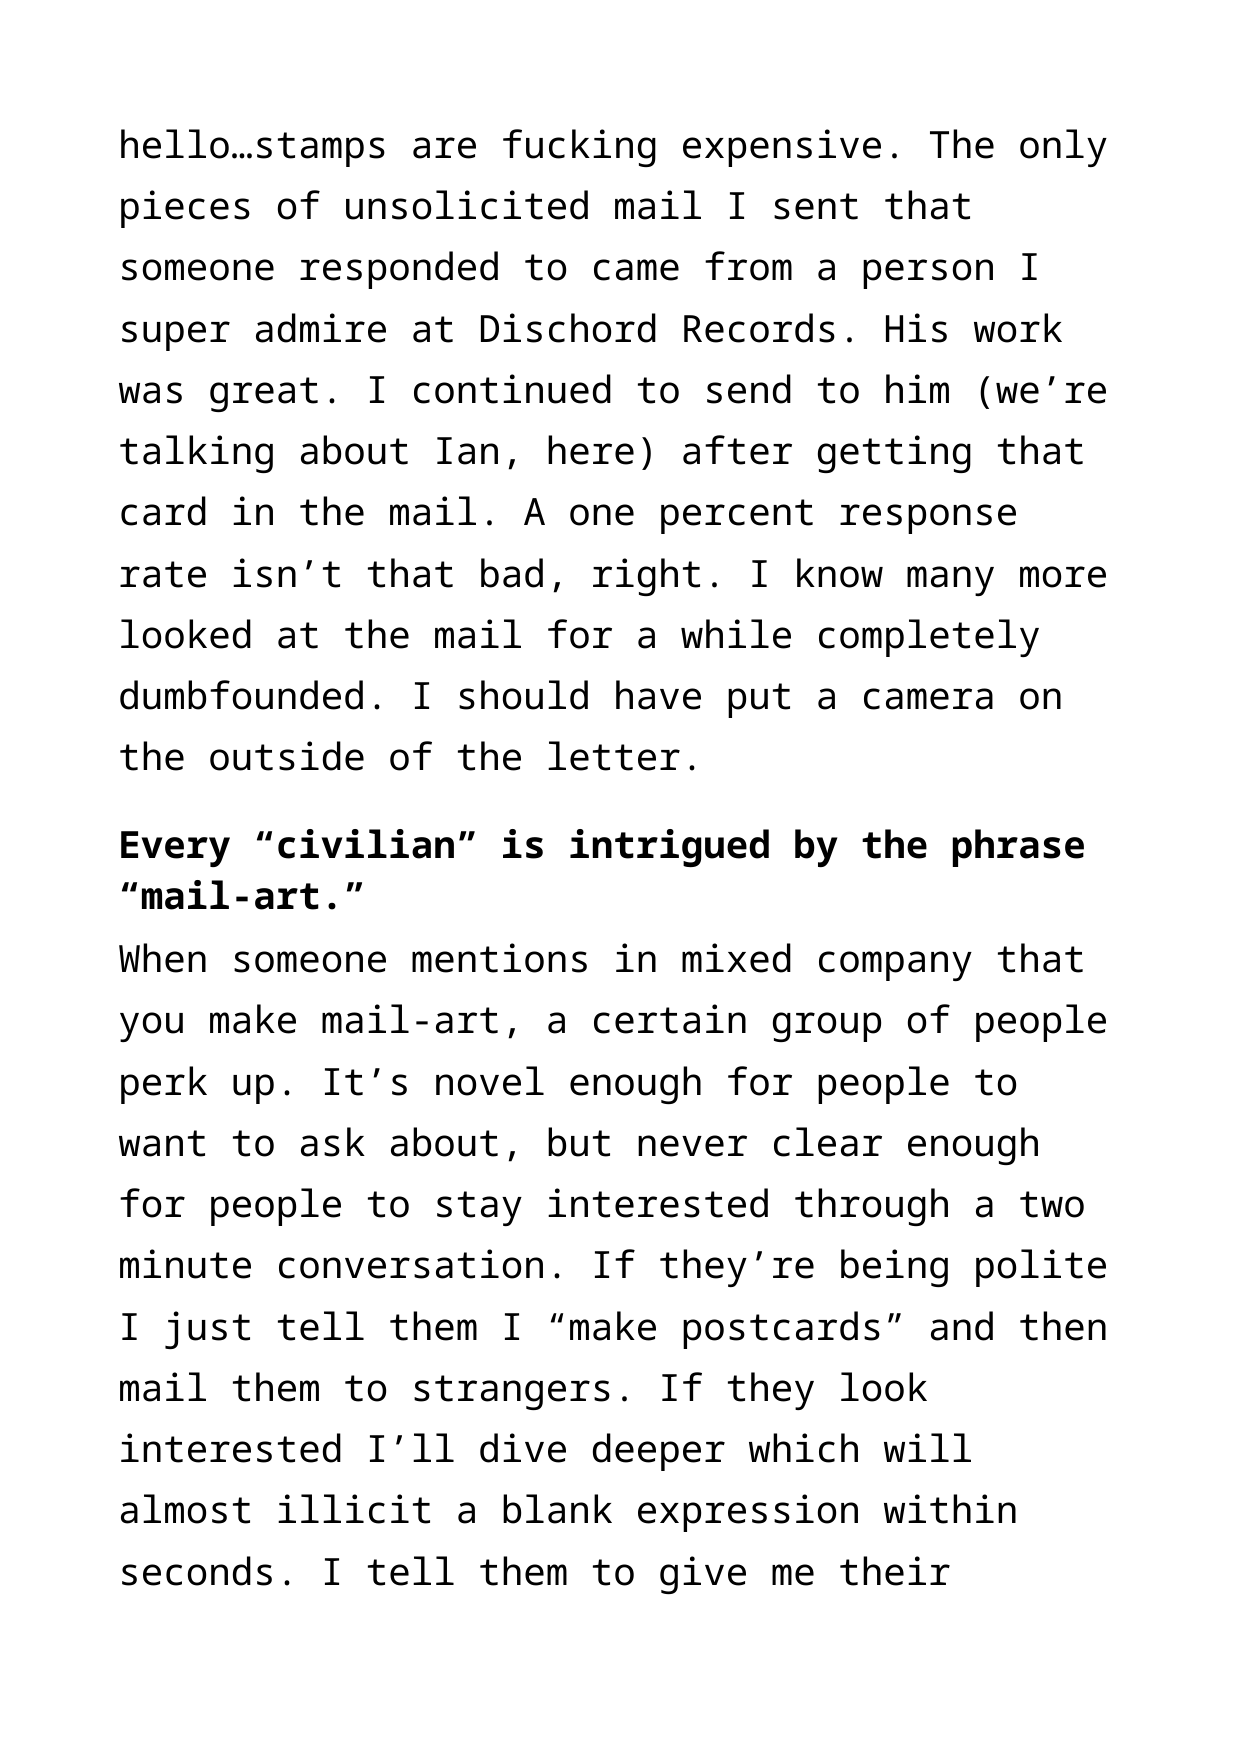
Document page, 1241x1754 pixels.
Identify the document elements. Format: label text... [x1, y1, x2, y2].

text hello…stamps are fucking expensive. The only pieces of unsolicited mail I sent that someone responded to came from a person I super admire at Dischord Records. His work was great. I continued to send to him (we’re talking about Ian, here) after getting that card in the mail. A one percent response rate isn’t that bad, right. I know many more looked at the mail for a while completely dumbfounded. I should have put a camera on the outside of the letter. [118, 118, 1122, 782]
text When someone mentions in mixed company that you make mail-art, a certain group of people perk up. It’s novel enough for people to want to ask about, but never clear enough for people to stay interested through a two minute conversation. If they’re being polite I just tell them I “make postcards” and then mail them to strangers. If they look interested I’ll dive deeper which will almost illicit a blank expression within seconds. I tell them to give me their [118, 932, 1122, 1596]
subtitle Every “civilian” is intrigued by the phrase “mail-art.” [118, 818, 1122, 921]
